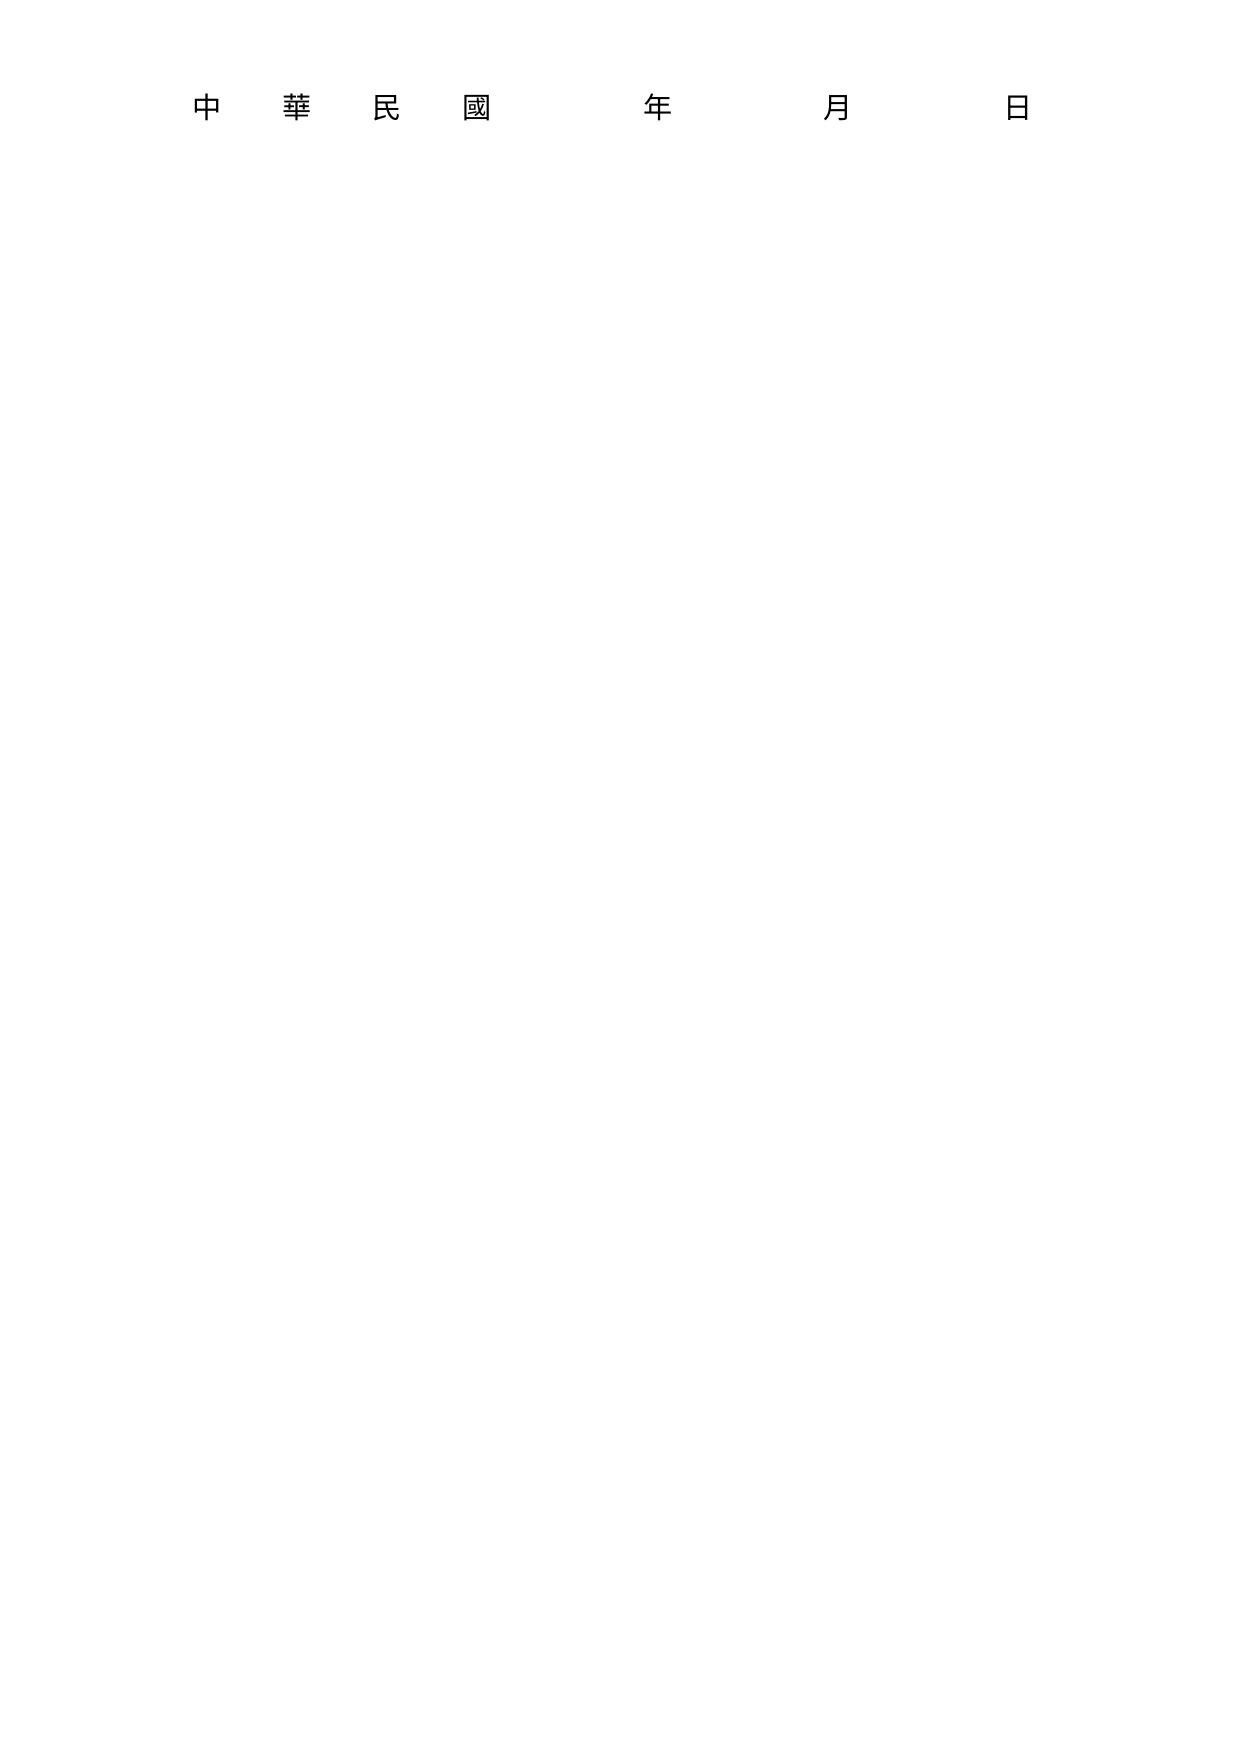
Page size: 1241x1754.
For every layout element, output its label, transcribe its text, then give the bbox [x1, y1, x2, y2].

text 中 華 民 國 年 月 日 [192, 89, 1034, 126]
